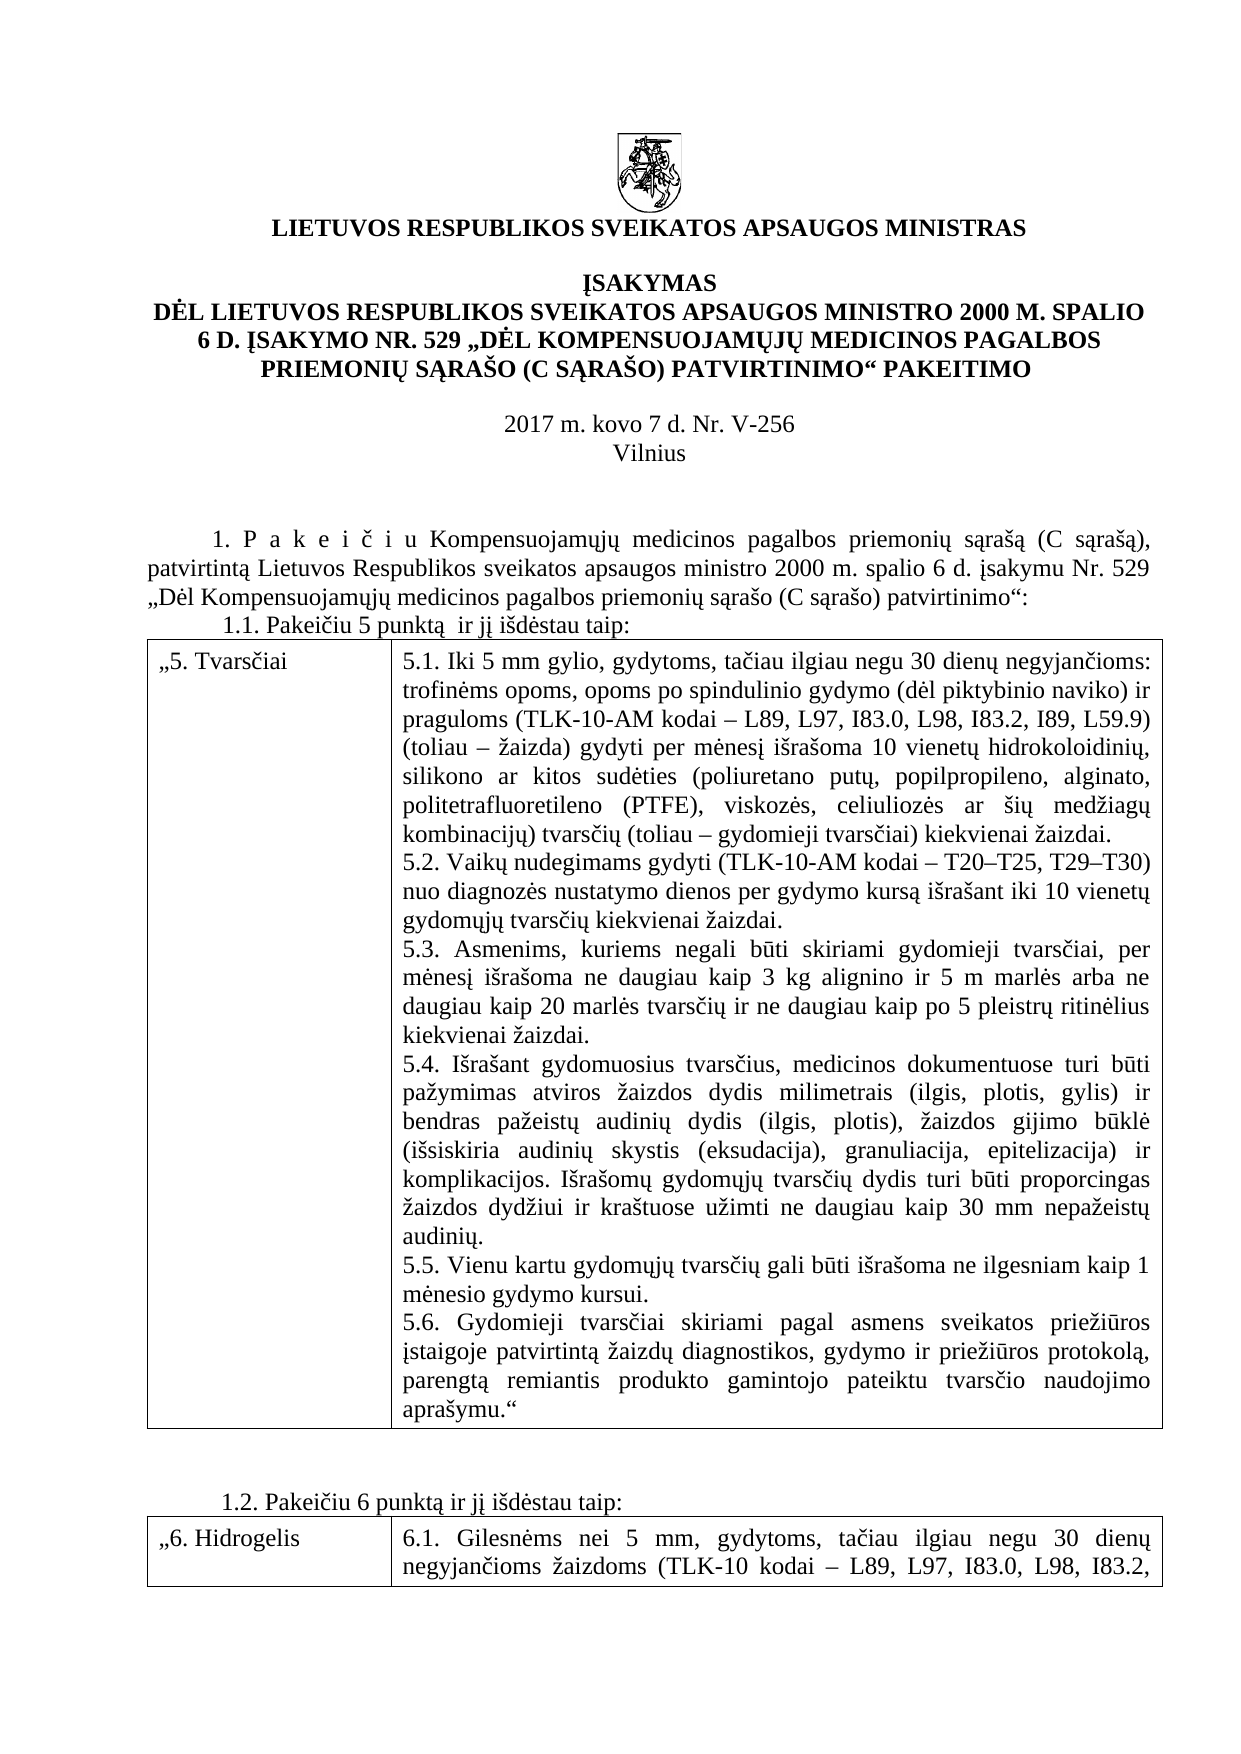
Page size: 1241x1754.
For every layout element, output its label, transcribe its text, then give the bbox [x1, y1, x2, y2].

text LIETUVOS RESPUBLIKOS SVEIKATOS APSAUGOS MINISTRAS [147, 213, 1152, 241]
text 2017 m. kovo 7 d. Nr. V-256 [147, 409, 1152, 438]
table_header 5.1. Iki 5 mm gylio, gydytoms, tačiau ilgiau negu 30 dienų negyjančioms: trofinėms opoms, opoms po spindulinio gydymo (dėl piktybinio naviko) ir praguloms (TLK-10-AM kodai – L89, L97, I83.0, L98, I83.2, I89, L59.9) (toliau – žaizda) gydyti per mėnesį išrašoma 10 vienetų hidrokoloidinių, silikono ar kitos sudėties (poliuretano putų, popilpropileno, alginato, politetrafluoretileno (PTFE), viskozės, celiuliozės ar šių medžiagų kombinacijų) tvarsčių (toliau – gydomieji tvarsčiai) kiekvienai žaizdai. 5.2. Vaikų nudegimams gydyti (TLK-10-AM kodai – T20–T25, T29–T30) nuo diagnozės nustatymo dienos per gydymo kursą išrašant iki 10 vienetų gydomųjų tvarsčių kiekvienai žaizdai. 5.3. Asmenims, kuriems negali būti skiriami gydomieji tvarsčiai, per mėnesį išrašoma ne daugiau kaip 3 kg alignino ir 5 m marlės arba ne daugiau kaip 20 marlės tvarsčių ir ne daugiau kaip po 5 pleistrų ritinėlius kiekvienai žaizdai. 5.4. Išrašant gydomuosius tvarsčius, medicinos dokumentuose turi būti pažymimas atviros žaizdos dydis milimetrais (ilgis, plotis, gylis) ir bendras pažeistų audinių dydis (ilgis, plotis), žaizdos gijimo būklė (išsiskiria audinių skystis (eksudacija), granuliacija, epitelizacija) ir komplikacijos. Išrašomų gydomųjų tvarsčių dydis turi būti proporcingas žaizdos dydžiui ir kraštuose užimti ne daugiau kaip 30 mm nepažeistų audinių. 5.5. Vienu kartu gydomųjų tvarsčių gali būti išrašoma ne ilgesniam kaip 1 mėnesio gydymo kursui. 5.6. Gydomieji tvarsčiai skiriami pagal asmens sveikatos priežiūros įstaigoje patvirtintą žaizdų diagnostikos, gydymo ir priežiūros protokolą, parengtą remiantis produkto gamintojo pateiktu tvarsčio naudojimo aprašymu.“ [392, 640, 1162, 1428]
text Vilnius [147, 438, 1152, 467]
text DĖL LIETUVOS RESPUBLIKOS SVEIKATOS APSAUGOS MINISTRO 2000 M. SPALIO 6 D. ĮSAKYMO NR. 529 „DĖL KOMPENSUOJAMŲJŲ MEDICINOS PAGALBOS PRIEMONIŲ SĄRAŠO (C SĄRAŠO) PATVIRTINIMO“ PAKEITIMO [147, 297, 1152, 383]
table_header „5. Tvarsčiai [148, 640, 391, 1428]
text ĮSAKYMAS [147, 268, 1152, 297]
text 1. P a k e i č i u Kompensuojamųjų medicinos pagalbos priemonių sąrašą (C sąrašą), patvirtintą Lietuvos Respublikos sveikatos apsaugos ministro 2000 m. spalio 6 d. įsakymu Nr. 529 „Dėl Kompensuojamųjų medicinos pagalbos priemonių sąrašo (C sąrašo) patvirtinimo“: [147, 524, 1152, 610]
text 1.1. Pakeičiu 5 punktą ir jį išdėstau taip: [147, 610, 1152, 639]
table_header 6.1. Gilesnėms nei 5 mm, gydytoms, tačiau ilgiau negu 30 dienų negyjančioms žaizdoms (TLK-10 kodai – L89, L97, I83.0, L98, I83.2, [392, 1517, 1162, 1586]
table_header „6. Hidrogelis [148, 1517, 391, 1586]
text 1.2. Pakeičiu 6 punktą ir jį išdėstau taip: [147, 1487, 1152, 1516]
